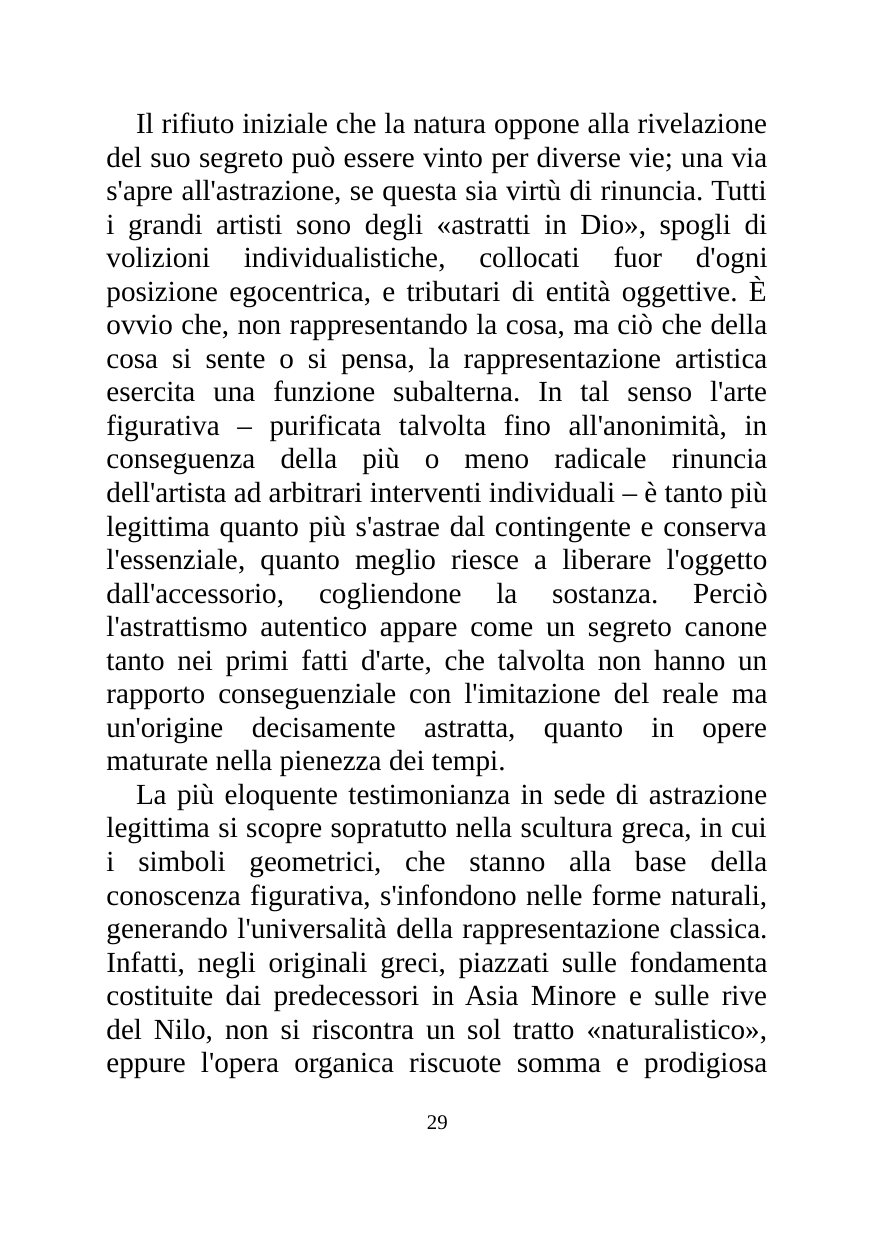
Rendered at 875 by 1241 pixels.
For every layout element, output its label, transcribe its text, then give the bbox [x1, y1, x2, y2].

text La più eloquente testimonianza in sede di astrazione legittima si scopre sopratutto nella scultura greca, in cui i simboli geometrici, che stanno alla base della conoscenza figurativa, s'infondono nelle forme naturali, generando l'universalità della rappresentazione classica. Infatti, negli originali greci, piazzati sulle fondamenta costituite dai predecessori in Asia Minore e sulle rive del Nilo, non si riscontra un sol tratto «naturalistico», eppure l'opera organica riscuote somma e prodigiosa [106, 777, 768, 1079]
text Il rifiuto iniziale che la natura oppone alla rivelazione del suo segreto può essere vinto per diverse vie; una via s'apre all'astrazione, se questa sia virtù di rinuncia. Tutti i grandi artisti sono degli «astratti in Dio», spogli di volizioni individualistiche, collocati fuor d'ogni posizione egocentrica, e tributari di entità oggettive. È ovvio che, non rappresentando la cosa, ma ciò che della cosa si sente o si pensa, la rappresentazione artistica esercita una funzione subalterna. In tal senso l'arte figurativa – purificata talvolta fino all'anonimità, in conseguenza della più o meno radicale rinuncia dell'artista ad arbitrari interventi individuali – è tanto più legittima quanto più s'astrae dal contingente e conserva l'essenziale, quanto meglio riesce a liberare l'oggetto dall'accessorio, cogliendone la sostanza. Perciò l'astrattismo autentico appare come un segreto canone tanto nei primi fatti d'arte, che talvolta non hanno un rapporto conseguenziale con l'imitazione del reale ma un'origine decisamente astratta, quanto in opere maturate nella pienezza dei tempi. [106, 106, 768, 777]
